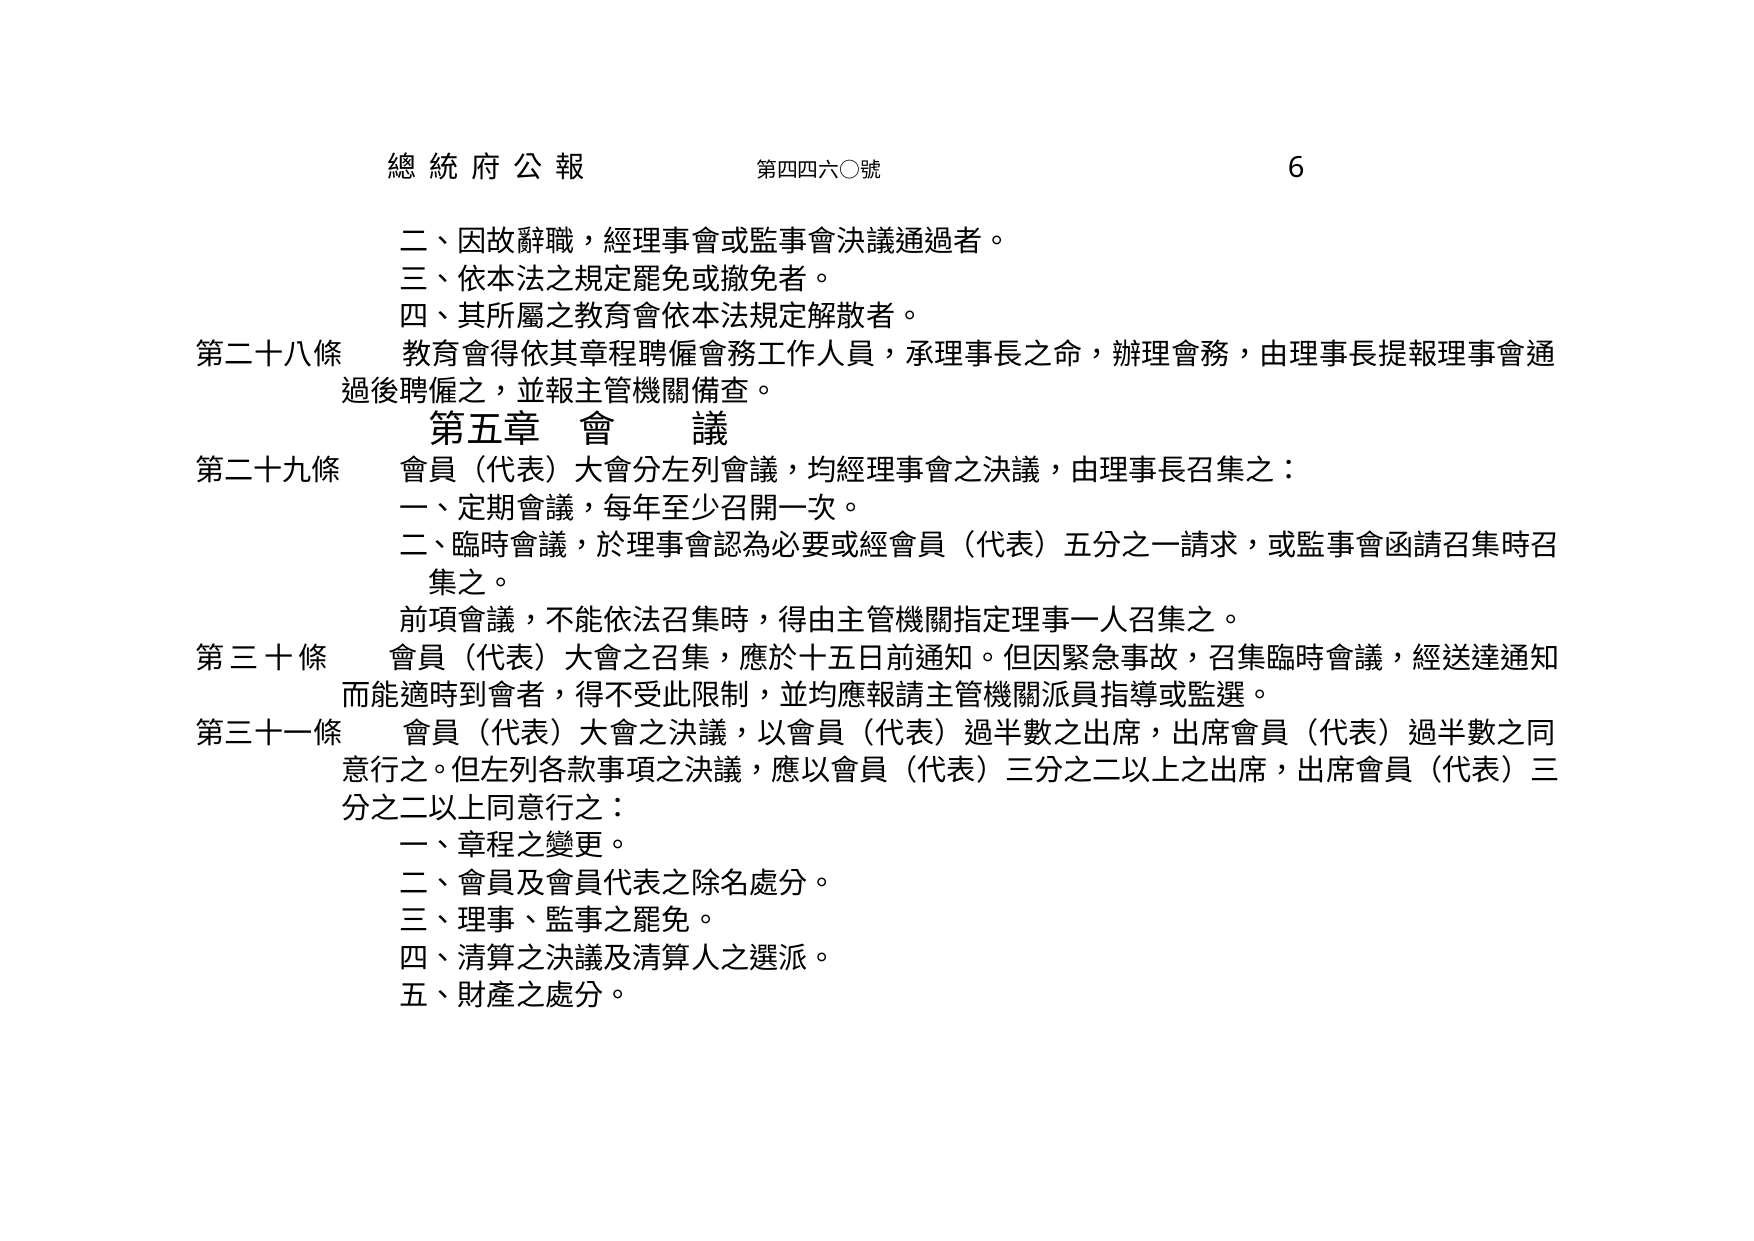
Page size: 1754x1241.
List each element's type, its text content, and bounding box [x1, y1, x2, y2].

text 前項會議，不能依法召集時，得由主管機關指定理事一人召集之。 [341, 601, 1559, 638]
text 第二十九條 會員（代表）大會分左列會議，均經理事會之決議，由理事長召集之： [195, 451, 1559, 488]
text 第三十一條 會員（代表）大會之決議，以會員（代表）過半數之出席，出席會員（代表）過半數之同意行之。但左列各款事項之決議，應以會員（代表）三分之二以上之出席，出席會員（代表）三分之二以上同意行之： [195, 713, 1559, 826]
text 一、定期會議，每年至少召開一次。 [399, 488, 1559, 526]
text 二、會員及會員代表之除名處分。 [399, 863, 1559, 901]
text 第三十條 會員（代表）大會之召集，應於十五日前通知。但因緊急事故，召集臨時會議，經送達通知而能適時到會者，得不受此限制，並均應報請主管機關派員指導或監選。 [195, 638, 1559, 713]
text 四、清算之決議及清算人之選派。 [399, 938, 1559, 976]
text 二、因故辭職，經理事會或監事會決議通過者。 [399, 222, 1559, 259]
text 三、依本法之規定罷免或撤免者。 [399, 259, 1559, 297]
text 第二十八條 教育會得依其章程聘僱會務工作人員，承理事長之命，辦理會務，由理事長提報理事會通過後聘僱之，並報主管機關備查。 [195, 334, 1559, 409]
text 一、章程之變更。 [399, 826, 1559, 863]
text 五、財產之處分。 [399, 976, 1559, 1013]
text 三、理事、監事之罷免。 [399, 901, 1559, 938]
text 四、其所屬之教育會依本法規定解散者。 [399, 297, 1559, 334]
text 第五章 會 議 [428, 409, 1559, 451]
text 二、臨時會議，於理事會認為必要或經會員（代表）五分之一請求，或監事會函請召集時召集之。 [399, 526, 1559, 601]
